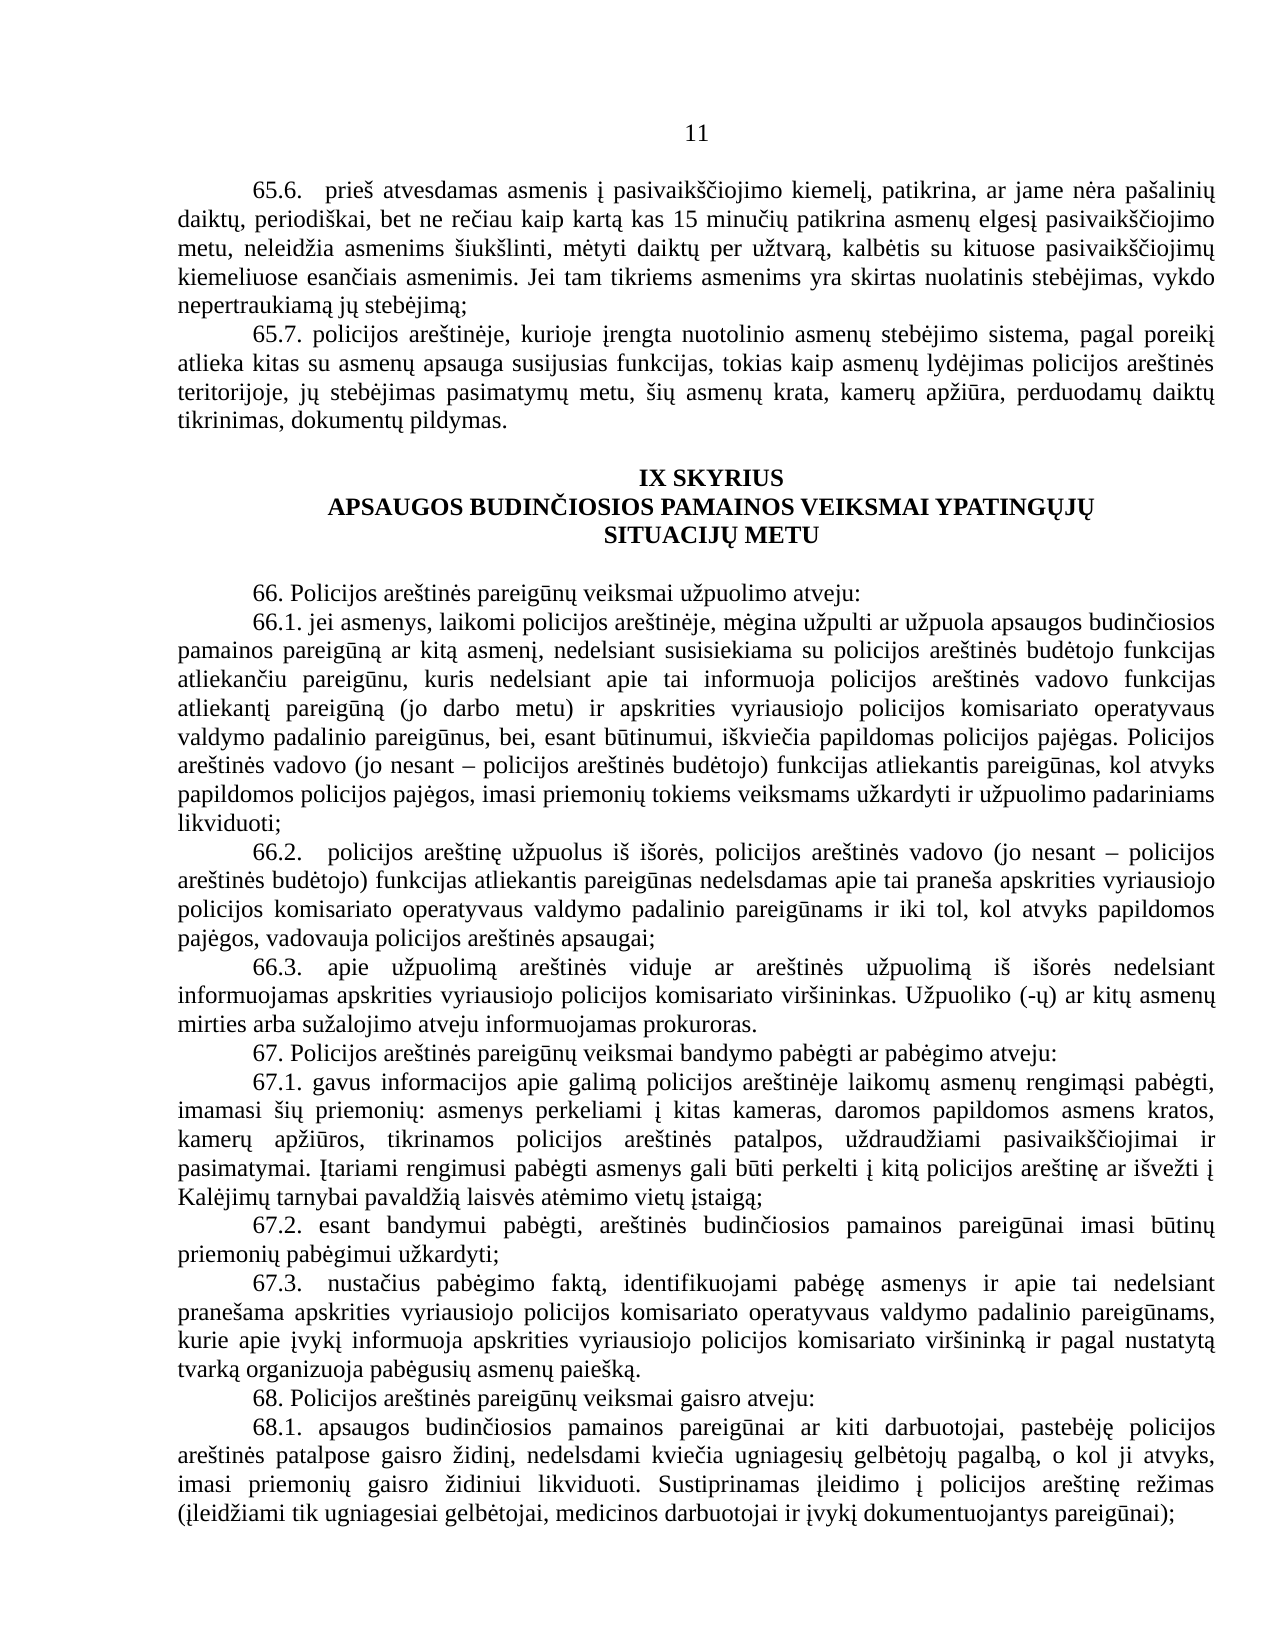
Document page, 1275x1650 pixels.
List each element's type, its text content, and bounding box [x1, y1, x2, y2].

text 66.2. policijos areštinę užpuolus iš išorės, policijos areštinės vadovo (jo nesant – policijos areštinės budėtojo) funkcijas atliekantis pareigūnas nedelsdamas apie tai praneša apskrities vyriausiojo policijos komisariato operatyvaus valdymo padalinio pareigūnams ir iki tol, kol atvyks papildomos pajėgos, vadovauja policijos areštinės apsaugai; [177, 837, 1216, 952]
text IX SKYRIUS [207, 463, 1216, 492]
text 66.3. apie užpuolimą areštinės viduje ar areštinės užpuolimą iš išorės nedelsiant informuojamas apskrities vyriausiojo policijos komisariato viršininkas. Užpuoliko (-ų) ar kitų asmenų mirties arba sužalojimo atveju informuojamas prokuroras. [177, 952, 1216, 1038]
text 68.1. apsaugos budinčiosios pamainos pareigūnai ar kiti darbuotojai, pastebėję policijos areštinės patalpose gaisro židinį, nedelsdami kviečia ugniagesių gelbėtojų pagalbą, o kol ji atvyks, imasi priemonių gaisro židiniui likviduoti. Sustiprinamas įleidimo į policijos areštinę režimas (įleidžiami tik ugniagesiai gelbėtojai, medicinos darbuotojai ir įvykį dokumentuojantys pareigūnai); [177, 1412, 1216, 1527]
text 66. Policijos areštinės pareigūnų veiksmai užpuolimo atveju: [177, 578, 1216, 607]
text 68. Policijos areštinės pareigūnų veiksmai gaisro atveju: [177, 1383, 1216, 1412]
text 67. Policijos areštinės pareigūnų veiksmai bandymo pabėgti ar pabėgimo atveju: [177, 1038, 1216, 1067]
text SITUACIJŲ METU [207, 521, 1216, 549]
text 65.6. prieš atvesdamas asmenis į pasivaikščiojimo kiemelį, patikrina, ar jame nėra pašalinių daiktų, periodiškai, bet ne rečiau kaip kartą kas 15 minučių patikrina asmenų elgesį pasivaikščiojimo metu, neleidžia asmenims šiukšlinti, mėtyti daiktų per užtvarą, kalbėtis su kituose pasivaikščiojimų kiemeliuose esančiais asmenimis. Jei tam tikriems asmenims yra skirtas nuolatinis stebėjimas, vykdo nepertraukiamą jų stebėjimą; [177, 176, 1216, 319]
text 67.2. esant bandymui pabėgti, areštinės budinčiosios pamainos pareigūnai imasi būtinų priemonių pabėgimui užkardyti; [177, 1211, 1216, 1268]
text 67.3. nustačius pabėgimo faktą, identifikuojami pabėgę asmenys ir apie tai nedelsiant pranešama apskrities vyriausiojo policijos komisariato operatyvaus valdymo padalinio pareigūnams, kurie apie įvykį informuoja apskrities vyriausiojo policijos komisariato viršininką ir pagal nustatytą tvarką organizuoja pabėgusių asmenų paiešką. [177, 1268, 1216, 1383]
text APSAUGOS BUDINČIOSIOS PAMAINOS VEIKSMAI YPATINGŲJŲ [207, 492, 1216, 521]
text 67.1. gavus informacijos apie galimą policijos areštinėje laikomų asmenų rengimąsi pabėgti, imamasi šių priemonių: asmenys perkeliami į kitas kameras, daromos papildomos asmens kratos, kamerų apžiūros, tikrinamos policijos areštinės patalpos, uždraudžiami pasivaikščiojimai ir pasimatymai. Įtariami rengimusi pabėgti asmenys gali būti perkelti į kitą policijos areštinę ar išvežti į Kalėjimų tarnybai pavaldžią laisvės atėmimo vietų įstaigą; [177, 1067, 1216, 1211]
text 66.1. jei asmenys, laikomi policijos areštinėje, mėgina užpulti ar užpuola apsaugos budinčiosios pamainos pareigūną ar kitą asmenį, nedelsiant susisiekiama su policijos areštinės budėtojo funkcijas atliekančiu pareigūnu, kuris nedelsiant apie tai informuoja policijos areštinės vadovo funkcijas atliekantį pareigūną (jo darbo metu) ir apskrities vyriausiojo policijos komisariato operatyvaus valdymo padalinio pareigūnus, bei, esant būtinumui, iškviečia papildomas policijos pajėgas. Policijos areštinės vadovo (jo nesant – policijos areštinės budėtojo) funkcijas atliekantis pareigūnas, kol atvyks papildomos policijos pajėgos, imasi priemonių tokiems veiksmams užkardyti ir užpuolimo padariniams likviduoti; [177, 607, 1216, 837]
text 65.7. policijos areštinėje, kurioje įrengta nuotolinio asmenų stebėjimo sistema, pagal poreikį atlieka kitas su asmenų apsauga susijusias funkcijas, tokias kaip asmenų lydėjimas policijos areštinės teritorijoje, jų stebėjimas pasimatymų metu, šių asmenų krata, kamerų apžiūra, perduodamų daiktų tikrinimas, dokumentų pildymas. [177, 319, 1216, 434]
